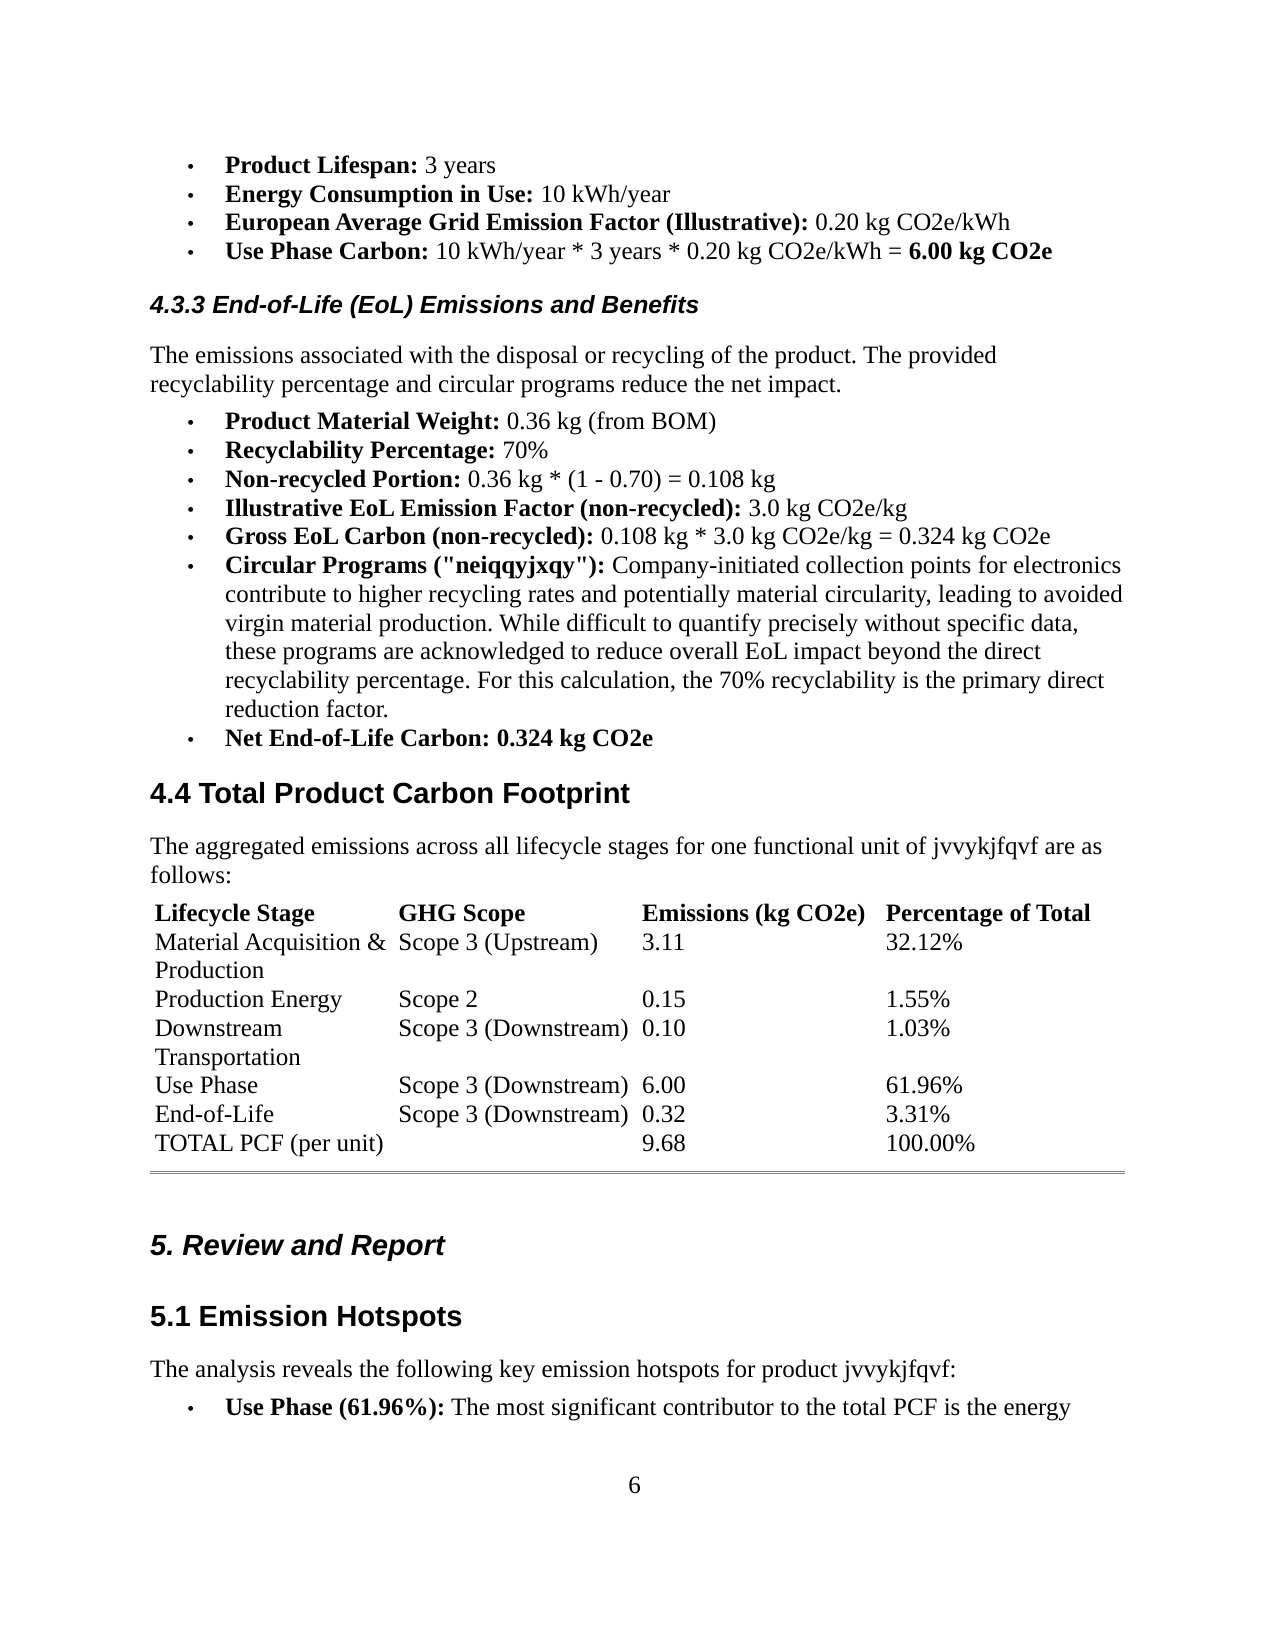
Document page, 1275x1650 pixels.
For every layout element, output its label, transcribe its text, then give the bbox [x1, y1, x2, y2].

list European Average Grid Emission Factor (Illustrative): 0.20 kg CO2e/kWh [187, 207, 1125, 236]
list Gross EoL Carbon (non-recycled): 0.108 kg * 3.0 kg CO2e/kg = 0.324 kg CO2e [187, 521, 1125, 550]
subtitle 4.4 Total Product Carbon Footprint [150, 776, 1125, 810]
table_cell 32.12% [881, 927, 1125, 984]
table_cell 0.10 [638, 1013, 881, 1070]
text The aggregated emissions across all lifecycle stages for one functional unit of jvvykjfqvf are as follows: [150, 831, 1125, 889]
text The emissions associated with the disposal or recycling of the product. The provided recyclability percentage and circular programs reduce the net impact. [150, 340, 1125, 397]
list Net End-of-Life Carbon: 0.324 kg CO2e [187, 723, 1125, 751]
table_cell Downstream Transportation [150, 1013, 394, 1070]
table_cell Scope 3 (Downstream) [394, 1099, 637, 1128]
table_header Lifecycle Stage [150, 898, 394, 927]
table_cell Scope 3 (Upstream) [394, 927, 637, 984]
subtitle 4.3.3 End-of-Life (EoL) Emissions and Benefits [150, 290, 1125, 318]
table_cell 1.55% [881, 984, 1125, 1013]
table_cell 100.00% [881, 1128, 1125, 1157]
table_cell 1.03% [881, 1013, 1125, 1070]
list Use Phase Carbon: 10 kWh/year * 3 years * 0.20 kg CO2e/kWh = 6.00 kg CO2e [187, 236, 1125, 265]
subtitle 5.1 Emission Hotspots [150, 1299, 1125, 1332]
table_cell 3.11 [638, 927, 881, 984]
table_cell 9.68 [638, 1128, 881, 1157]
list Product Material Weight: 0.36 kg (from BOM) [187, 406, 1125, 435]
table_cell 61.96% [881, 1070, 1125, 1099]
table_cell Use Phase [150, 1070, 394, 1099]
list Energy Consumption in Use: 10 kWh/year [187, 179, 1125, 207]
table_header Emissions (kg CO2e) [638, 898, 881, 927]
text The analysis reveals the following key emission hotspots for product jvvykjfqvf: [150, 1354, 1125, 1383]
list Product Lifespan: 3 years [187, 150, 1125, 179]
table_cell Scope 3 (Downstream) [394, 1070, 637, 1099]
table_header Percentage of Total [881, 898, 1125, 927]
list Non-recycled Portion: 0.36 kg * (1 - 0.70) = 0.108 kg [187, 464, 1125, 493]
table_cell 6.00 [638, 1070, 881, 1099]
list Illustrative EoL Emission Factor (non-recycled): 3.0 kg CO2e/kg [187, 493, 1125, 521]
list Circular Programs ("neiqqyjxqy"): Company-initiated collection points for electronics contribute to higher recycling rates and potentially material circularity, leading to avoided virgin material production. While difficult to quantify precisely without specific data, these programs are acknowledged to reduce overall EoL impact beyond the direct recyclability percentage. For this calculation, the 70% recyclability is the primary direct reduction factor. [187, 550, 1125, 723]
table_cell Scope 3 (Downstream) [394, 1013, 637, 1070]
table_cell End-of-Life [150, 1099, 394, 1128]
table_cell Production Energy [150, 984, 394, 1013]
table_cell 0.32 [638, 1099, 881, 1128]
table_cell 3.31% [881, 1099, 1125, 1128]
list Recyclability Percentage: 70% [187, 435, 1125, 464]
table_header GHG Scope [394, 898, 637, 927]
table_cell TOTAL PCF (per unit) [150, 1128, 394, 1157]
table_cell 0.15 [638, 984, 881, 1013]
table_cell [394, 1128, 637, 1157]
table_cell Scope 2 [394, 984, 637, 1013]
table_cell Material Acquisition & Production [150, 927, 394, 984]
subtitle 5. Review and Report [150, 1228, 1125, 1261]
list Use Phase (61.96%): The most significant contributor to the total PCF is the energy [187, 1392, 1125, 1420]
